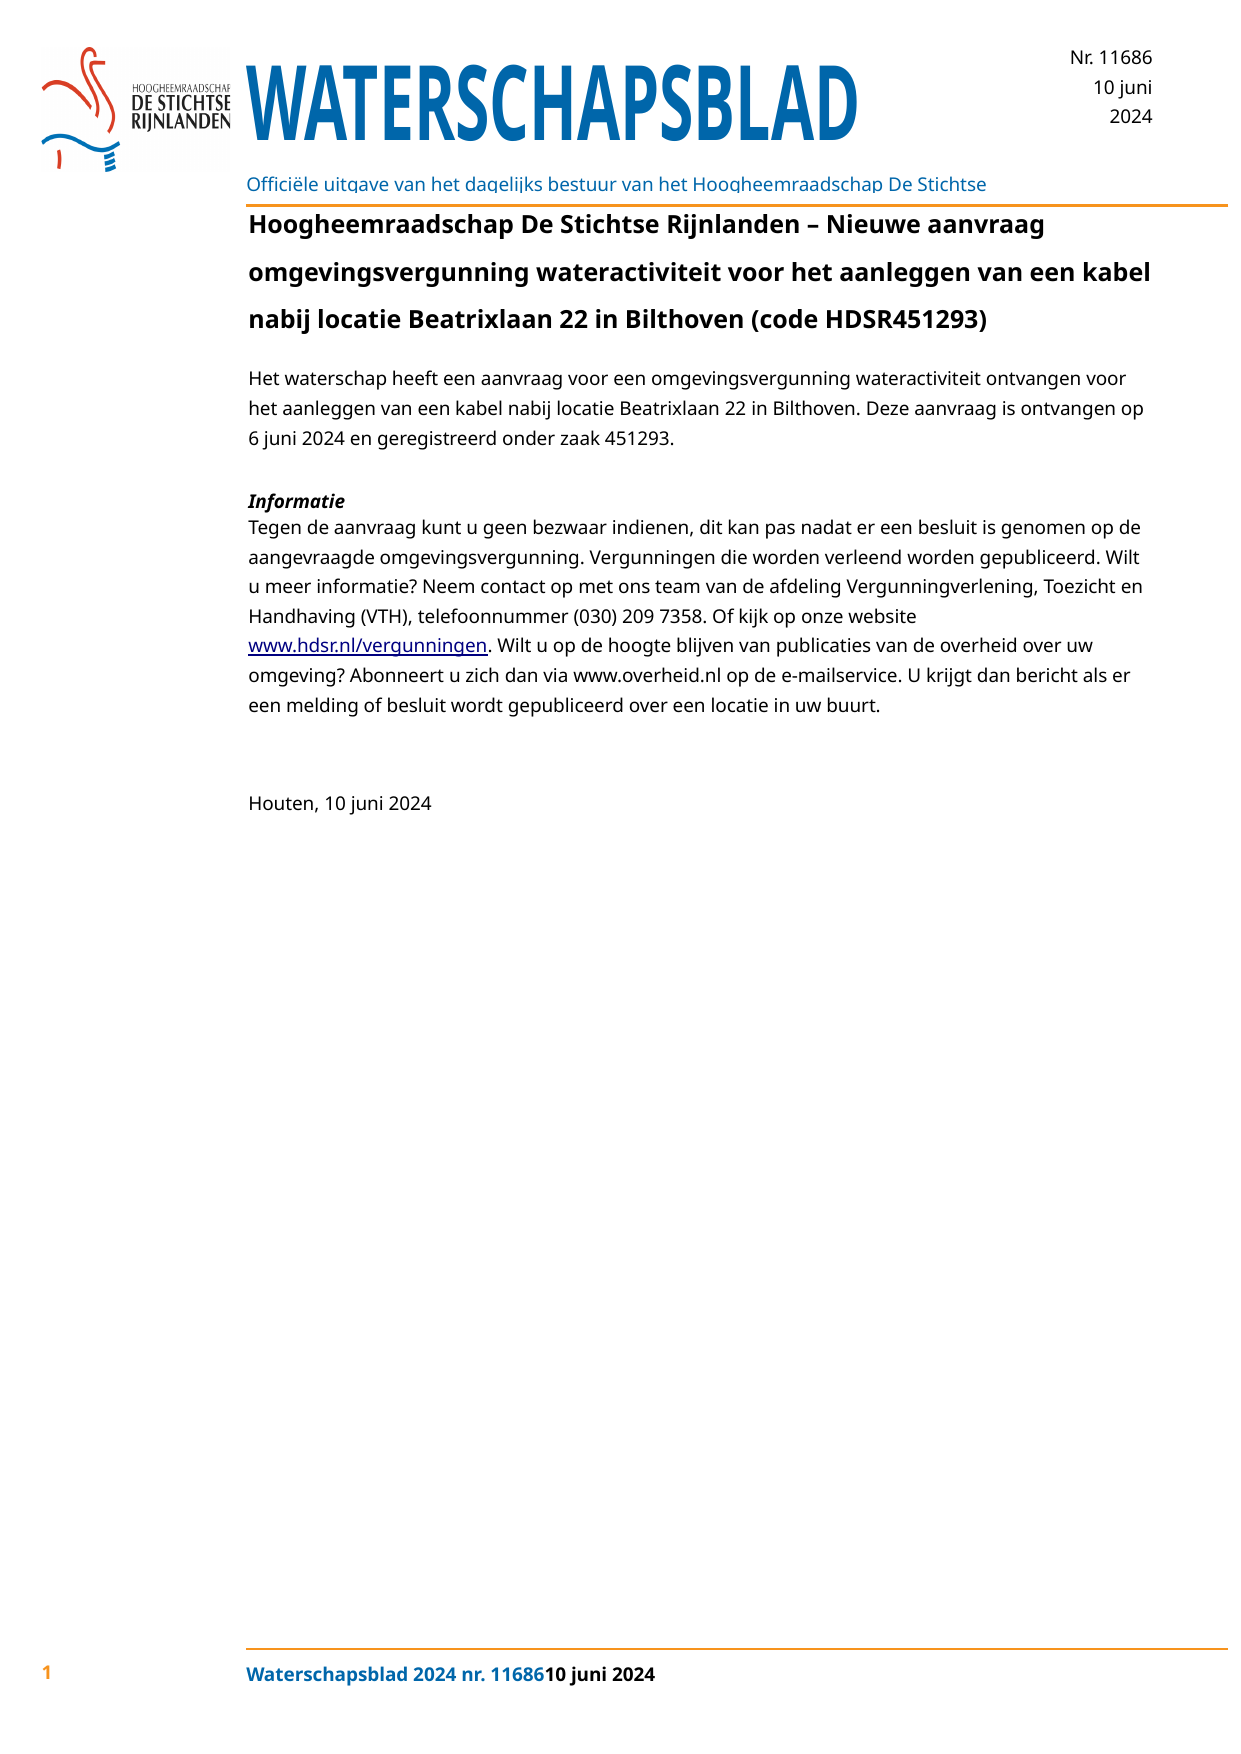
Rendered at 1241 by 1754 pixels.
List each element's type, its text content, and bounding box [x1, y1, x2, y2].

text Houten, 10 juni 2024 [248, 790, 1152, 816]
text Tegen de aanvraag kunt u geen bezwaar indienen, dit kan pas nadat er een besluit is genomen op de aangevraagde omgevingsvergunning. Vergunningen die worden verleend worden gepubliceerd. Wilt u meer informatie? Neem contact op met ons team van de afdeling Vergunningverlening, Toezicht en Handhaving (VTH), telefoonnummer (030) 209 7358. Of kijk op onze website www.hdsr.nl/vergunningen. Wilt u op de hoogte blijven van publicaties van de overheid over uw omgeving? Abonneert u zich dan via www.overheid.nl op de e-mailservice. U krijgt dan bericht als er een melding of besluit wordt gepubliceerd over een locatie in uw buurt. [248, 514, 1152, 718]
text Informatie [248, 489, 1152, 514]
text Het waterschap heeft een aanvraag voor een omgevingsvergunning wateractiviteit ontvangen voor het aanleggen van een kabel nabij locatie Beatrixlaan 22 in Bilthoven. Deze aanvraag is ontvangen op 6 juni 2024 en geregistreerd onder zaak 451293. [248, 366, 1152, 450]
text Hoogheemraadschap De Stichtse Rijnlanden – Nieuwe aanvraag omgevingsvergunning wateractiviteit voor het aanleggen van een kabel nabij locatie Beatrixlaan 22 in Bilthoven (code HDSR451293) [248, 207, 1152, 336]
picture [41, 47, 231, 172]
